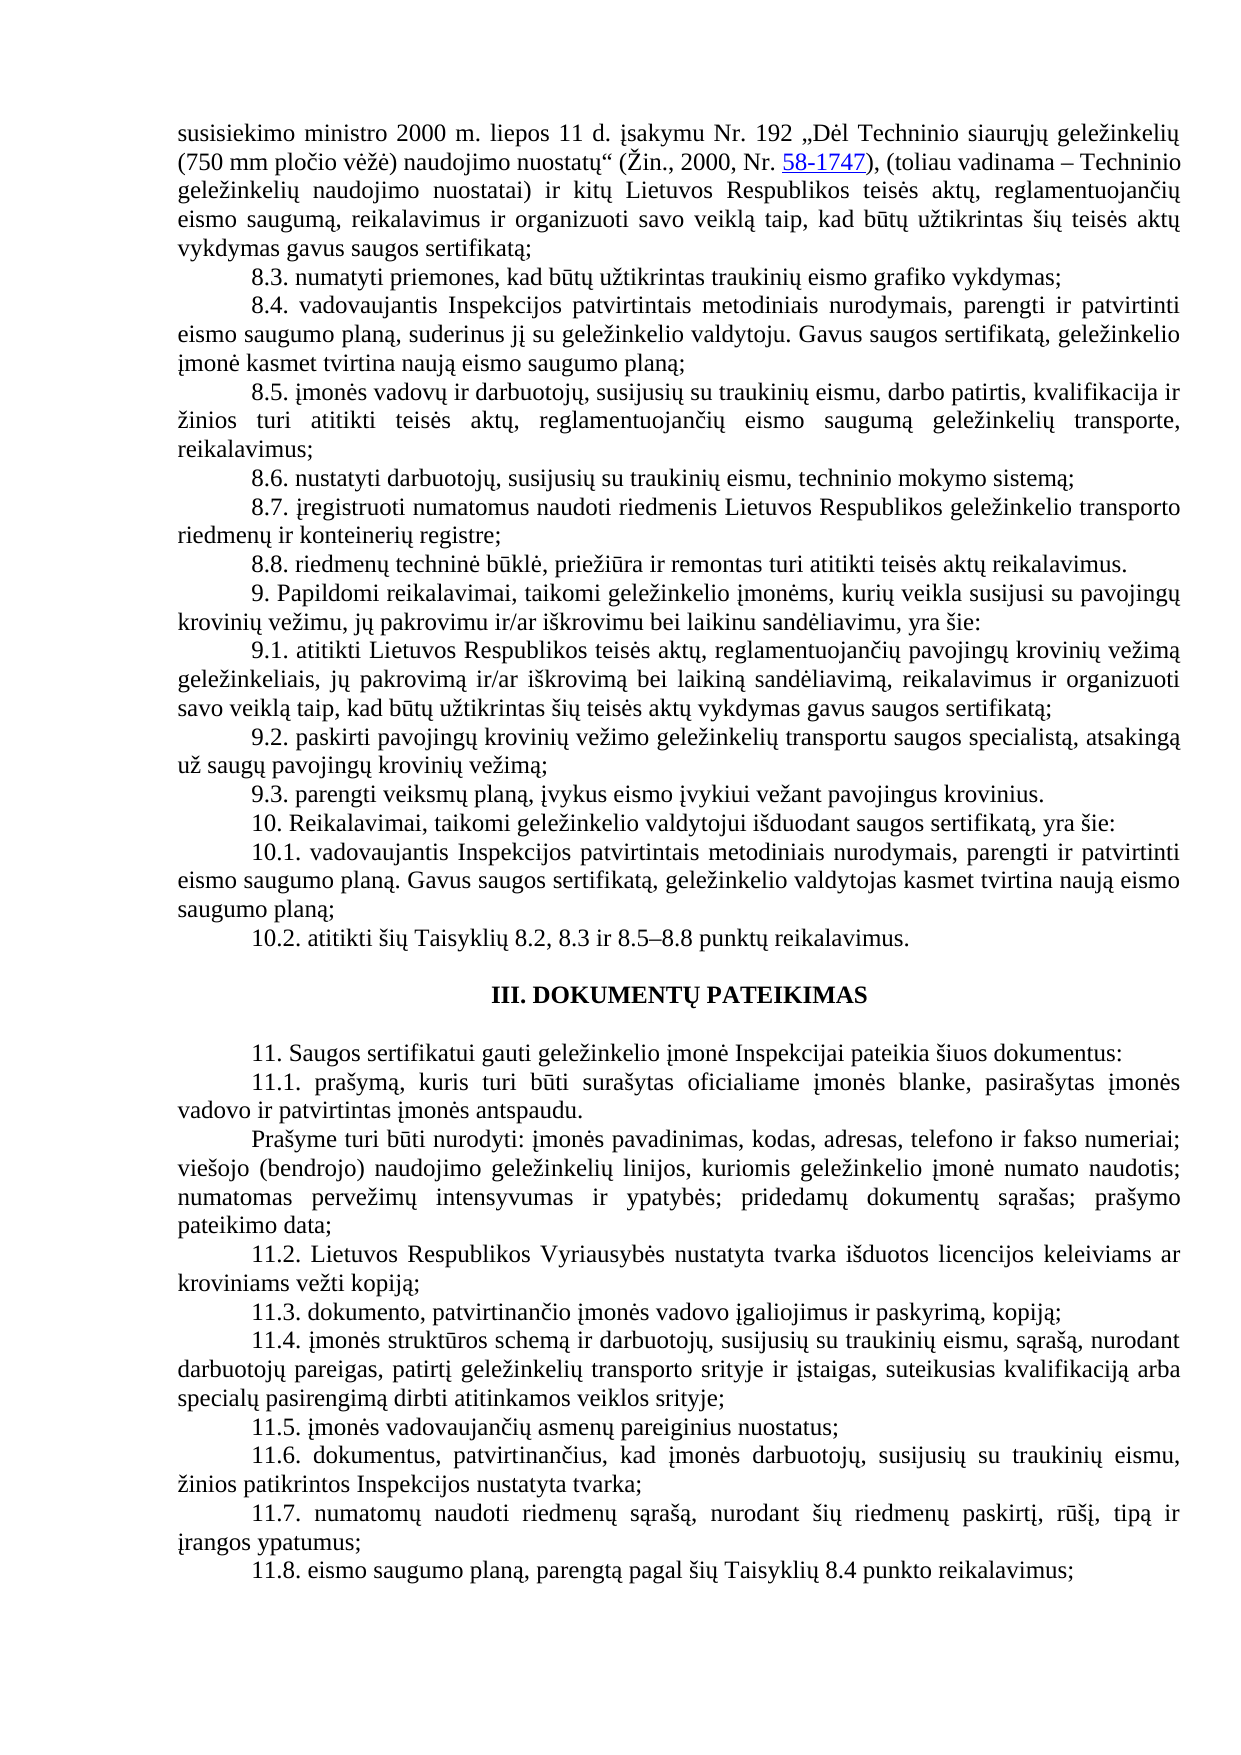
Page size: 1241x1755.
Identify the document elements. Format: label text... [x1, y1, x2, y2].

text 8.8. riedmenų techninė būklė, priežiūra ir remontas turi atitikti teisės aktų reikalavimus. [177, 549, 1181, 578]
text 9.1. atitikti Lietuvos Respublikos teisės aktų, reglamentuojančių pavojingų krovinių vežimą geležinkeliais, jų pakrovimą ir/ar iškrovimą bei laikiną sandėliavimą, reikalavimus ir organizuoti savo veiklą taip, kad būtų užtikrintas šių teisės aktų vykdymas gavus saugos sertifikatą; [177, 636, 1181, 722]
text 11.1. prašymą, kuris turi būti surašytas oficialiame įmonės blanke, pasirašytas įmonės vadovo ir patvirtintas įmonės antspaudu. [177, 1067, 1181, 1124]
text 11.2. Lietuvos Respublikos Vyriausybės nustatyta tvarka išduotos licencijos keleiviams ar kroviniams vežti kopiją; [177, 1239, 1181, 1297]
text III. DOKUMENTŲ PATEIKIMAS [177, 981, 1181, 1009]
text 8.4. vadovaujantis Inspekcijos patvirtintais metodiniais nurodymais, parengti ir patvirtinti eismo saugumo planą, suderinus jį su geležinkelio valdytoju. Gavus saugos sertifikatą, geležinkelio įmonė kasmet tvirtina naują eismo saugumo planą; [177, 291, 1181, 377]
text 9.3. parengti veiksmų planą, įvykus eismo įvykiui vežant pavojingus krovinius. [177, 779, 1181, 808]
text 8.7. įregistruoti numatomus naudoti riedmenis Lietuvos Respublikos geležinkelio transporto riedmenų ir konteinerių registre; [177, 492, 1181, 549]
text 11.5. įmonės vadovaujančių asmenų pareiginius nuostatus; [177, 1412, 1181, 1441]
text 9. Papildomi reikalavimai, taikomi geležinkelio įmonėms, kurių veikla susijusi su pavojingų krovinių vežimu, jų pakrovimu ir/ar iškrovimu bei laikinu sandėliavimu, yra šie: [177, 578, 1181, 636]
text 10.1. vadovaujantis Inspekcijos patvirtintais metodiniais nurodymais, parengti ir patvirtinti eismo saugumo planą. Gavus saugos sertifikatą, geležinkelio valdytojas kasmet tvirtina naują eismo saugumo planą; [177, 837, 1181, 923]
text 11. Saugos sertifikatui gauti geležinkelio įmonė Inspekcijai pateikia šiuos dokumentus: [177, 1038, 1181, 1067]
text 8.3. numatyti priemones, kad būtų užtikrintas traukinių eismo grafiko vykdymas; [177, 262, 1181, 291]
text 10.2. atitikti šių Taisyklių 8.2, 8.3 ir 8.5–8.8 punktų reikalavimus. [177, 923, 1181, 952]
text 11.3. dokumento, patvirtinančio įmonės vadovo įgaliojimus ir paskyrimą, kopiją; [177, 1297, 1181, 1326]
text 8.5. įmonės vadovų ir darbuotojų, susijusių su traukinių eismu, darbo patirtis, kvalifikacija ir žinios turi atitikti teisės aktų, reglamentuojančių eismo saugumą geležinkelių transporte, reikalavimus; [177, 377, 1181, 463]
text 11.7. numatomų naudoti riedmenų sąrašą, nurodant šių riedmenų paskirtį, rūšį, tipą ir įrangos ypatumus; [177, 1498, 1181, 1556]
text 11.6. dokumentus, patvirtinančius, kad įmonės darbuotojų, susijusių su traukinių eismu, žinios patikrintos Inspekcijos nustatyta tvarka; [177, 1441, 1181, 1498]
text 9.2. paskirti pavojingų krovinių vežimo geležinkelių transportu saugos specialistą, atsakingą už saugų pavojingų krovinių vežimą; [177, 722, 1181, 779]
text susisiekimo ministro 2000 m. liepos 11 d. įsakymu Nr. 192 „Dėl Techninio siaurųjų geležinkelių (750 mm pločio vėžė) naudojimo nuostatų“ (Žin., 2000, Nr. 58-1747), (toliau vadinama – Techninio geležinkelių naudojimo nuostatai) ir kitų Lietuvos Respublikos teisės aktų, reglamentuojančių eismo saugumą, reikalavimus ir organizuoti savo veiklą taip, kad būtų užtikrintas šių teisės aktų vykdymas gavus saugos sertifikatą; [177, 118, 1181, 262]
text 11.8. eismo saugumo planą, parengtą pagal šių Taisyklių 8.4 punkto reikalavimus; [177, 1556, 1181, 1584]
text 8.6. nustatyti darbuotojų, susijusių su traukinių eismu, techninio mokymo sistemą; [177, 463, 1181, 492]
text 11.4. įmonės struktūros schemą ir darbuotojų, susijusių su traukinių eismu, sąrašą, nurodant darbuotojų pareigas, patirtį geležinkelių transporto srityje ir įstaigas, suteikusias kvalifikaciją arba specialų pasirengimą dirbti atitinkamos veiklos srityje; [177, 1326, 1181, 1412]
text Prašyme turi būti nurodyti: įmonės pavadinimas, kodas, adresas, telefono ir fakso numeriai; viešojo (bendrojo) naudojimo geležinkelių linijos, kuriomis geležinkelio įmonė numato naudotis; numatomas pervežimų intensyvumas ir ypatybės; pridedamų dokumentų sąrašas; prašymo pateikimo data; [177, 1124, 1181, 1239]
text 10. Reikalavimai, taikomi geležinkelio valdytojui išduodant saugos sertifikatą, yra šie: [177, 808, 1181, 837]
